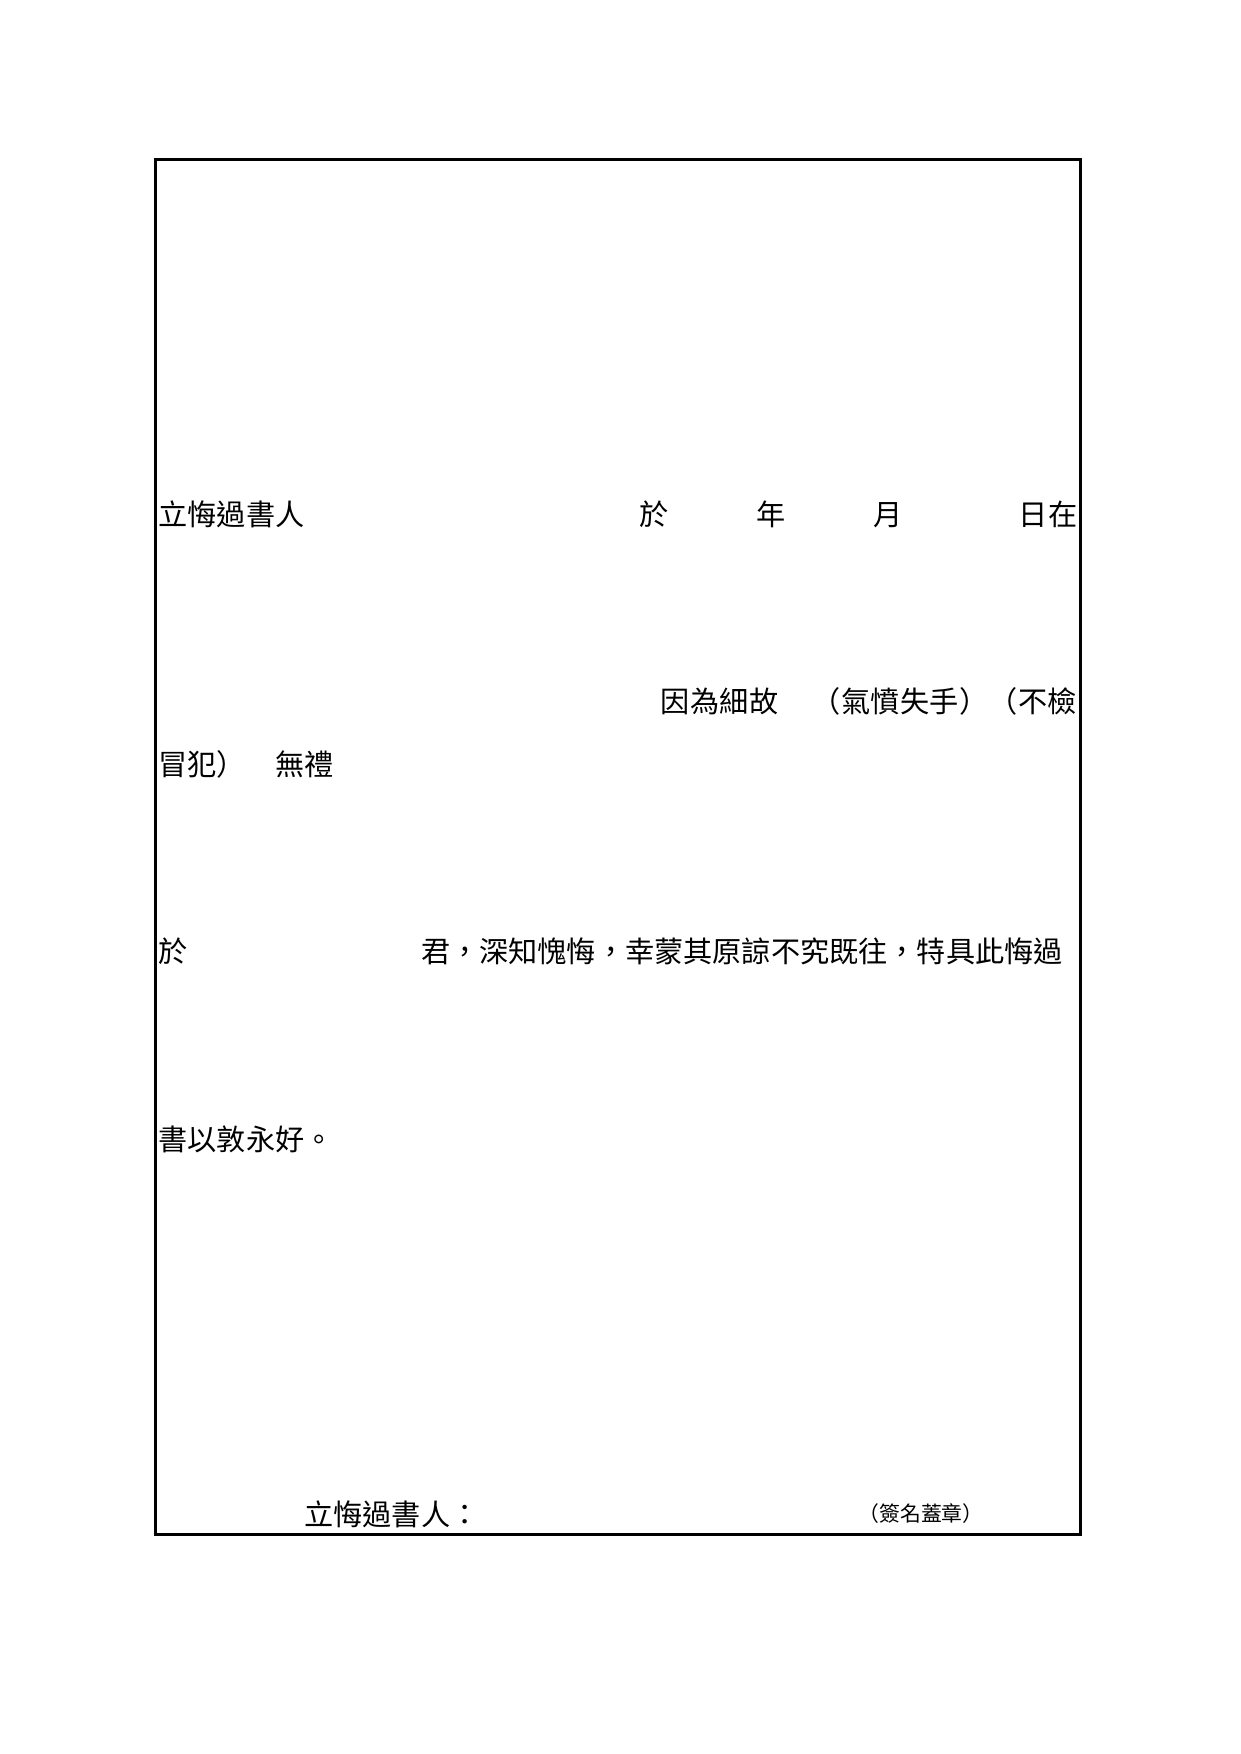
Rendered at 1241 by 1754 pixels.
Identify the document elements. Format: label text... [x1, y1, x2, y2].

table_header 立悔過書人 於 年 月 日在 因為細故 （氣憤失手）（不檢冒犯） 無禮 於 君，深知愧悔，幸蒙其原諒不究既往，特具此悔過 書以敦永好。 立悔過書人： （簽名蓋章） [157, 161, 1079, 1533]
